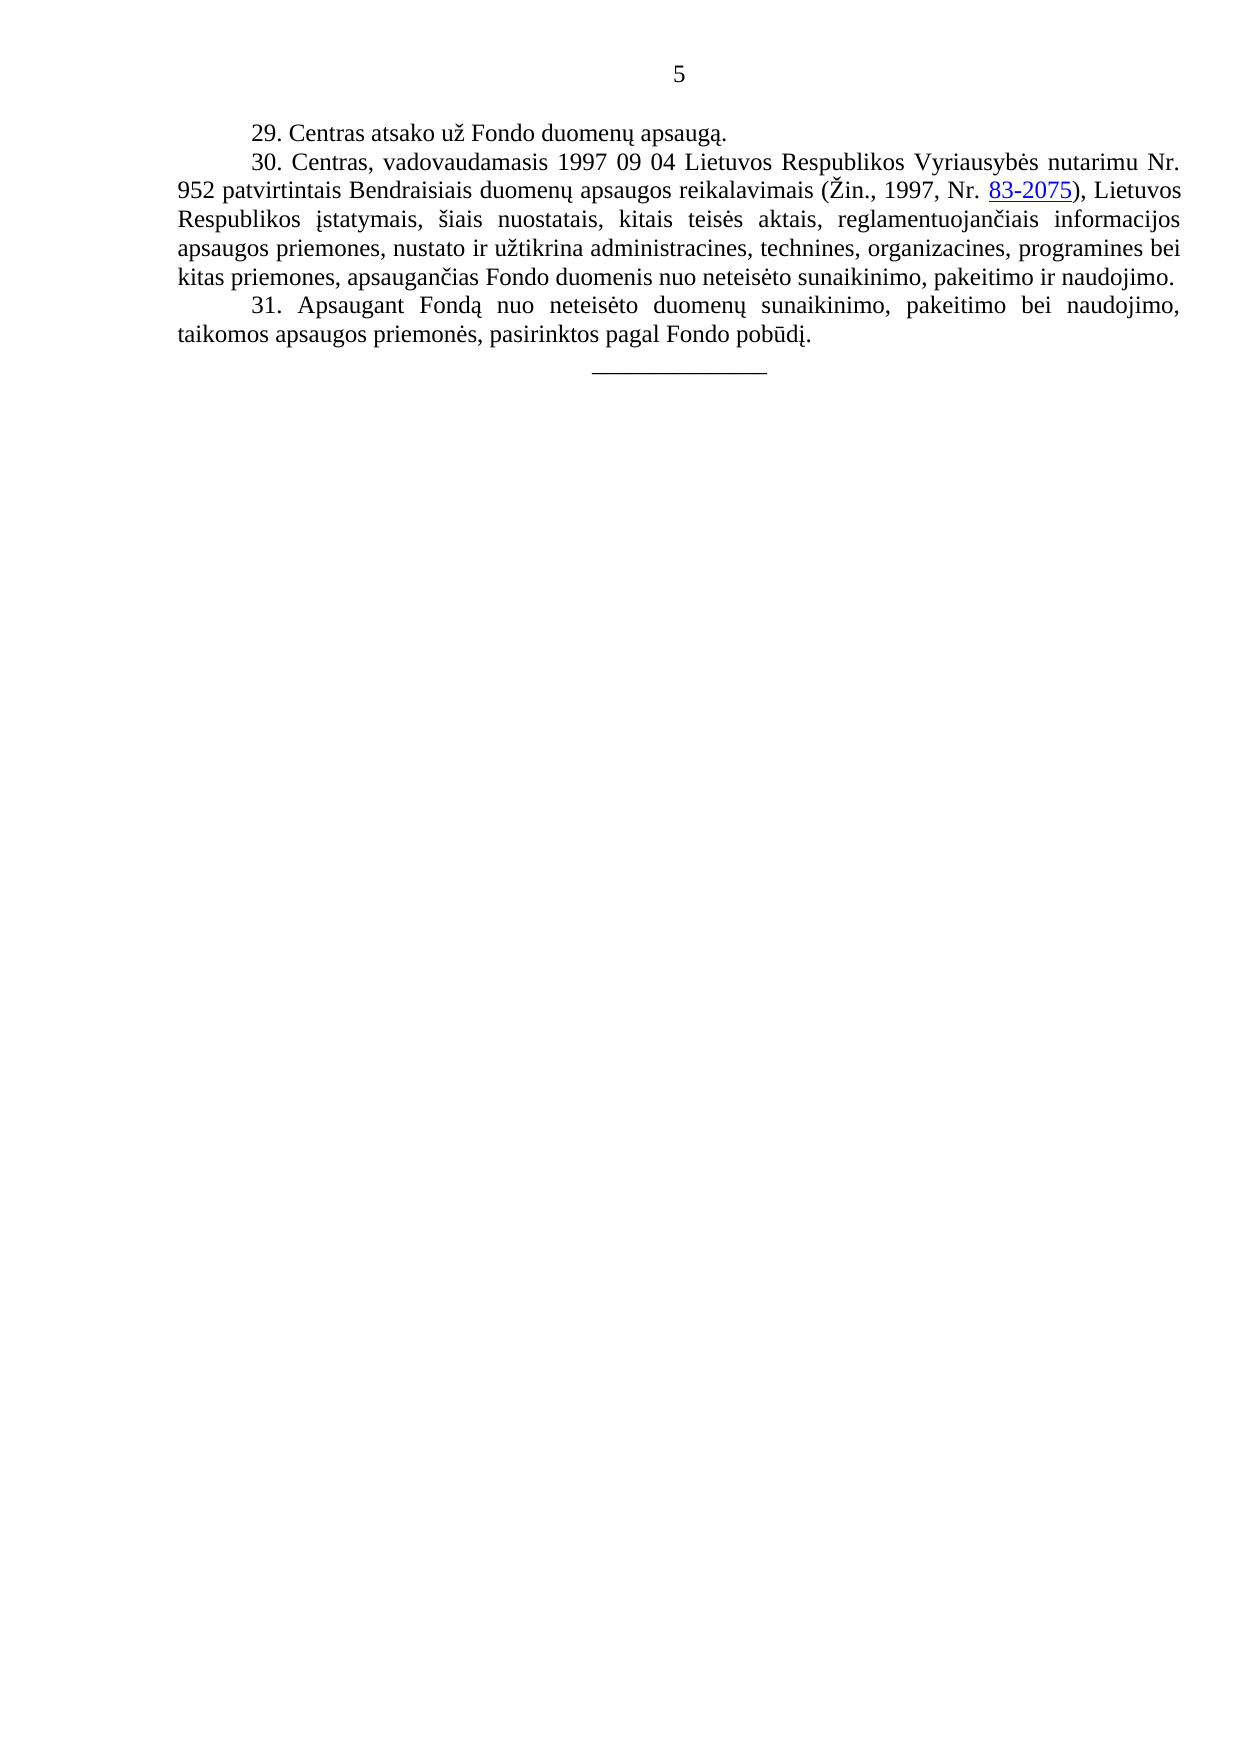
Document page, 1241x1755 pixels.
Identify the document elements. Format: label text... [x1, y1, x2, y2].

text 31. Apsaugant Fondą nuo neteisėto duomenų sunaikinimo, pakeitimo bei naudojimo, taikomos apsaugos priemonės, pasirinktos pagal Fondo pobūdį. [177, 291, 1181, 348]
text 29. Centras atsako už Fondo duomenų apsaugą. [177, 118, 1181, 147]
text 30. Centras, vadovaudamasis 1997 09 04 Lietuvos Respublikos Vyriausybės nutarimu Nr. 952 patvirtintais Bendraisiais duomenų apsaugos reikalavimais (Žin., 1997, Nr. 83-2075), Lietuvos Respublikos įstatymais, šiais nuostatais, kitais teisės aktais, reglamentuojančiais informacijos apsaugos priemones, nustato ir užtikrina administracines, technines, organizacines, programines bei kitas priemones, apsaugančias Fondo duomenis nuo neteisėto sunaikinimo, pakeitimo ir naudojimo. [177, 147, 1181, 291]
text ______________ [177, 348, 1181, 377]
